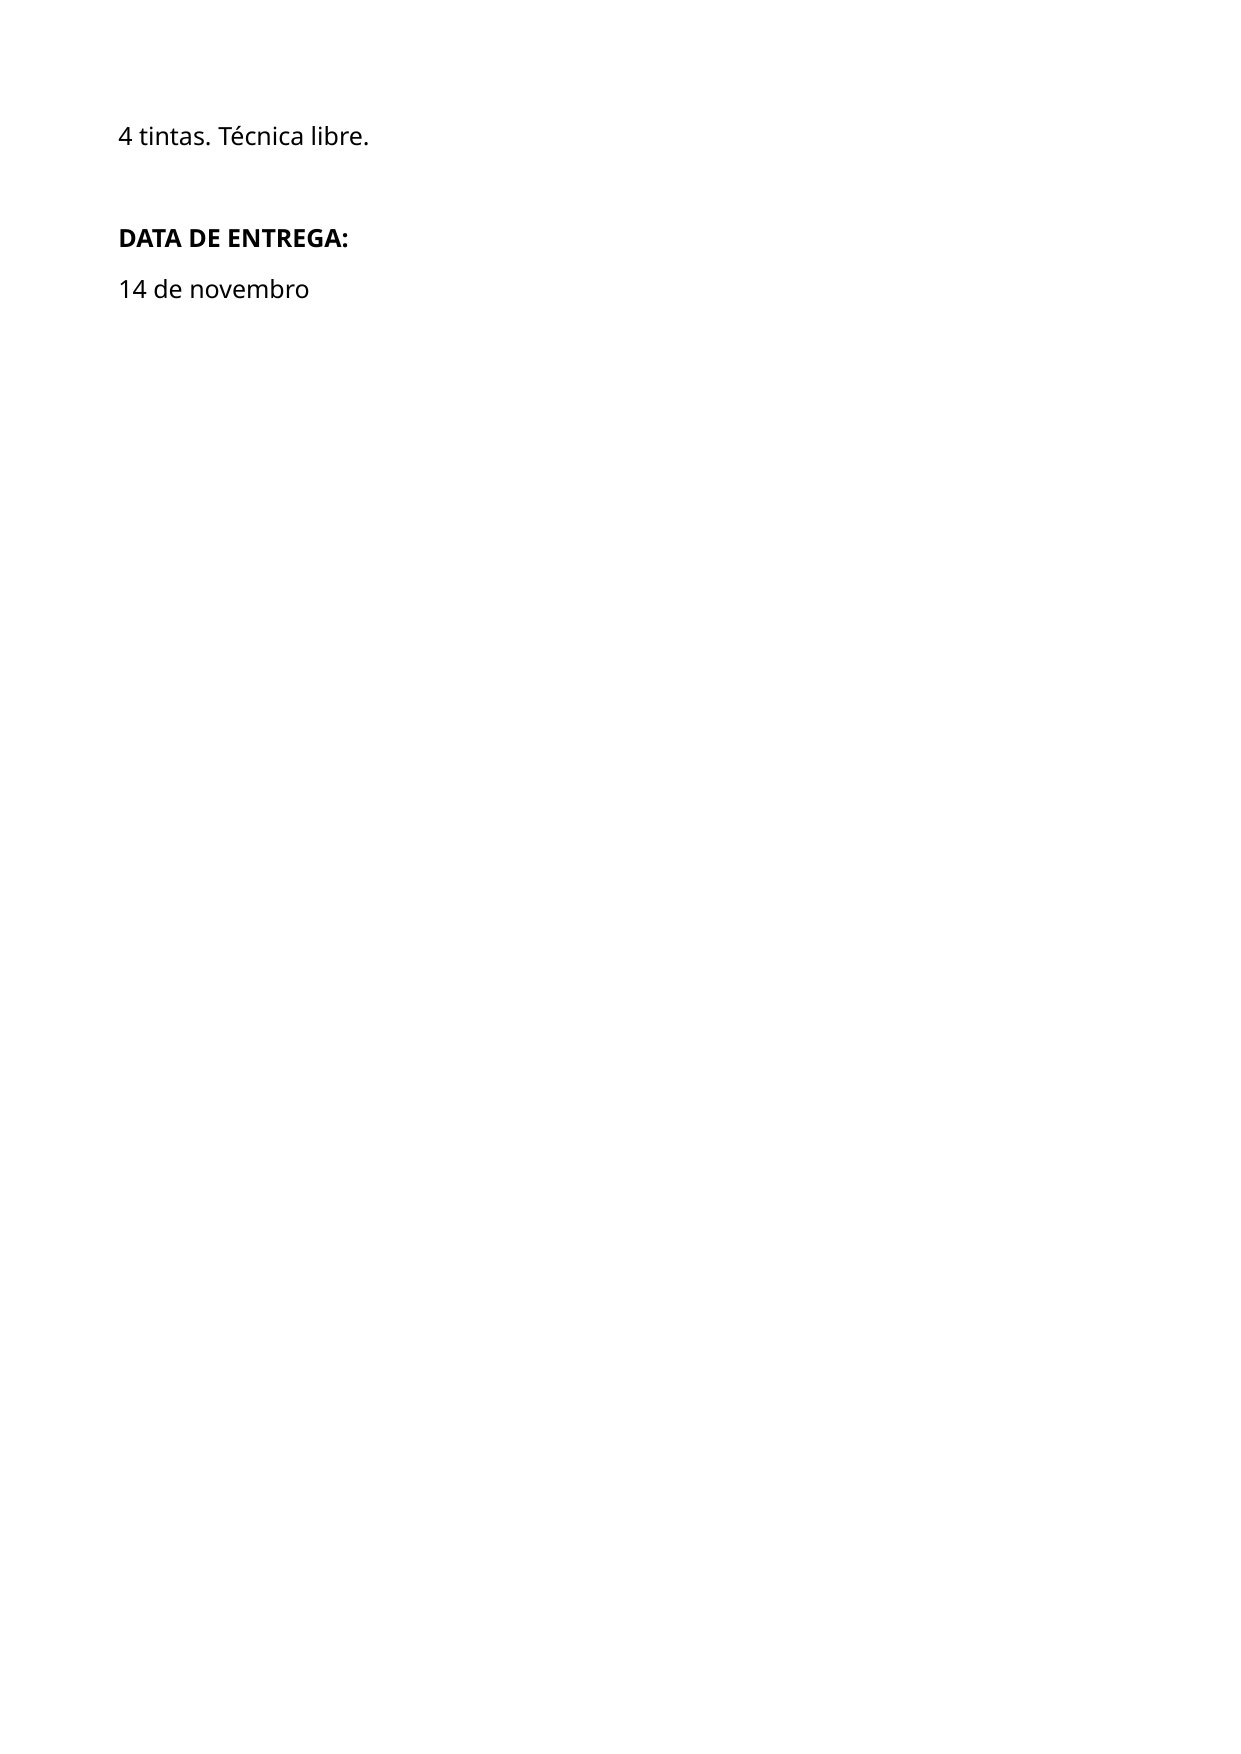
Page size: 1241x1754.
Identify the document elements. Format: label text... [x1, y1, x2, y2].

text 14 de novembro [118, 271, 1122, 305]
text DATA DE ENTREGA: [118, 220, 1122, 254]
text 4 tintas. Técnica libre. [118, 118, 1122, 152]
